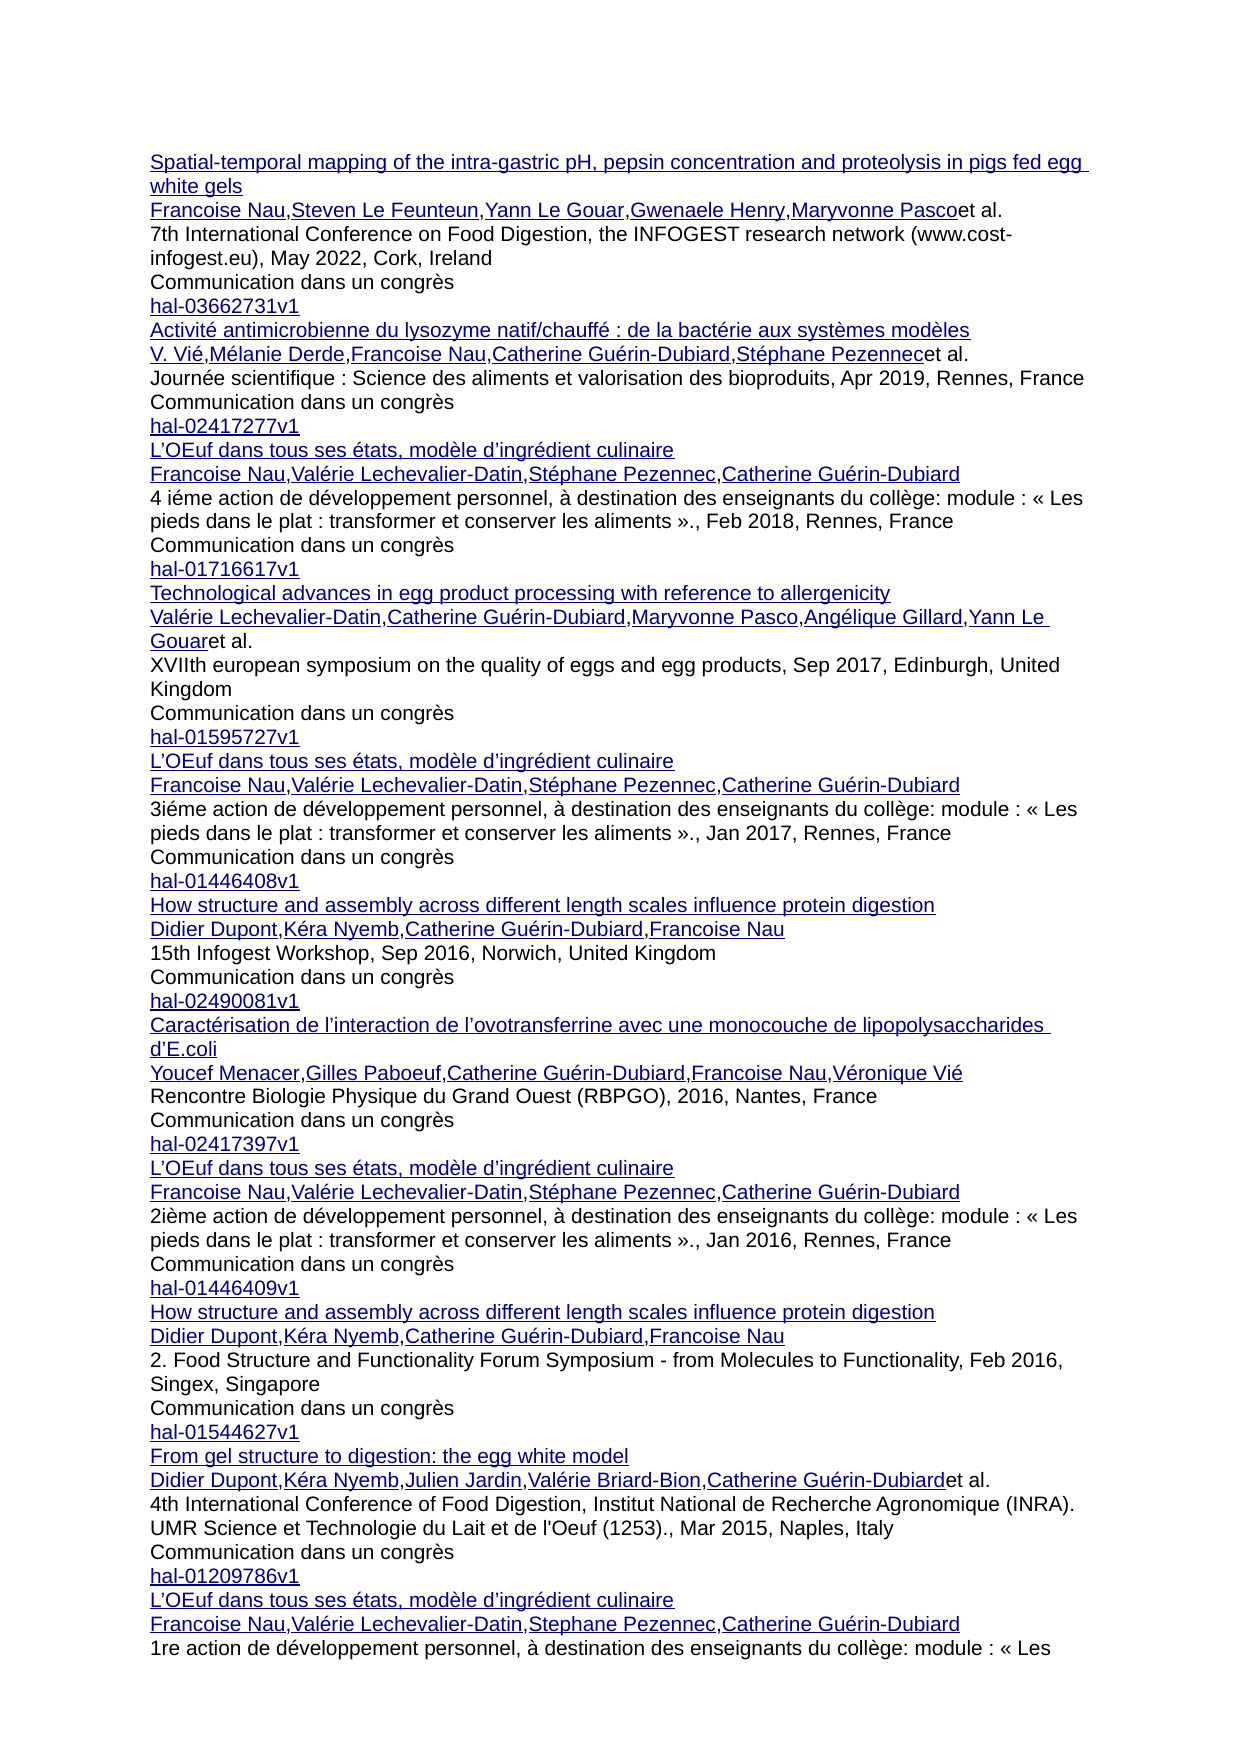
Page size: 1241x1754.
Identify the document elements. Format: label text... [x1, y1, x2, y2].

table_cell L’OEuf dans tous ses états, modèle d’ingrédient culinaire Francoise Nau,Valérie Lechevalier-Datin,Stéphane Pezennec,Catherine Guérin-Dubiard 3iéme action de développement personnel, à destination des enseignants du collège: module : « Les pieds dans le plat : transformer et conserver les aliments »., Jan 2017, Rennes, France Communication dans un congrès hal-01446408v1 [150, 749, 1090, 893]
table_cell Spatial-temporal mapping of the intra-gastric pH, pepsin concentration and proteolysis in pigs fed egg white gels Francoise Nau,Steven Le Feunteun,Yann Le Gouar,Gwenaele Henry,Maryvonne Pascoet al. 7th International Conference on Food Digestion, the INFOGEST research network (www.cost-infogest.eu), May 2022, Cork, Ireland Communication dans un congrès hal-03662731v1 [150, 150, 1090, 318]
table_cell Technological advances in egg product processing with reference to allergenicity Valérie Lechevalier-Datin,Catherine Guérin-Dubiard,Maryvonne Pasco,Angélique Gillard,Yann Le Gouaret al. XVIIth european symposium on the quality of eggs and egg products, Sep 2017, Edinburgh, United Kingdom Communication dans un congrès hal-01595727v1 [150, 581, 1090, 749]
table_cell From gel structure to digestion: the egg white model Didier Dupont,Kéra Nyemb,Julien Jardin,Valérie Briard-Bion,Catherine Guérin-Dubiardet al. 4th International Conference of Food Digestion, Institut National de Recherche Agronomique (INRA). UMR Science et Technologie du Lait et de l'Oeuf (1253)., Mar 2015, Naples, Italy Communication dans un congrès hal-01209786v1 [150, 1444, 1090, 1587]
table_cell L’OEuf dans tous ses états, modèle d’ingrédient culinaire Francoise Nau,Valérie Lechevalier-Datin,Stéphane Pezennec,Catherine Guérin-Dubiard 2ième action de développement personnel, à destination des enseignants du collège: module : « Les pieds dans le plat : transformer et conserver les aliments »., Jan 2016, Rennes, France Communication dans un congrès hal-01446409v1 [150, 1156, 1090, 1300]
table_cell L’OEuf dans tous ses états, modèle d’ingrédient culinaire Francoise Nau,Valérie Lechevalier-Datin,Stéphane Pezennec,Catherine Guérin-Dubiard 4 iéme action de développement personnel, à destination des enseignants du collège: module : « Les pieds dans le plat : transformer et conserver les aliments »., Feb 2018, Rennes, France Communication dans un congrès hal-01716617v1 [150, 438, 1090, 581]
table_cell How structure and assembly across different length scales influence protein digestion Didier Dupont,Kéra Nyemb,Catherine Guérin-Dubiard,Francoise Nau 2. Food Structure and Functionality Forum Symposium - from Molecules to Functionality, Feb 2016, Singex, Singapore Communication dans un congrès hal-01544627v1 [150, 1300, 1090, 1444]
table_cell How structure and assembly across different length scales influence protein digestion Didier Dupont,Kéra Nyemb,Catherine Guérin-Dubiard,Francoise Nau 15th Infogest Workshop, Sep 2016, Norwich, United Kingdom Communication dans un congrès hal-02490081v1 [150, 893, 1090, 1012]
table_cell L’OEuf dans tous ses états, modèle d’ingrédient culinaire Francoise Nau,Valérie Lechevalier-Datin,Stephane Pezennec,Catherine Guérin-Dubiard 1re action de développement personnel, à destination des enseignants du collège: module : « Les [150, 1588, 1090, 1659]
table_cell Caractérisation de l’interaction de l’ovotransferrine avec une monocouche de lipopolysaccharides d’E.coli Youcef Menacer,Gilles Paboeuf,Catherine Guérin-Dubiard,Francoise Nau,Véronique Vié Rencontre Biologie Physique du Grand Ouest (RBPGO), 2016, Nantes, France Communication dans un congrès hal-02417397v1 [150, 1013, 1090, 1156]
table_cell Activité antimicrobienne du lysozyme natif/chauffé : de la bactérie aux systèmes modèles V. Vié,Mélanie Derde,Francoise Nau,Catherine Guérin-Dubiard,Stéphane Pezennecet al. Journée scientifique : Science des aliments et valorisation des bioproduits, Apr 2019, Rennes, France Communication dans un congrès hal-02417277v1 [150, 318, 1090, 437]
